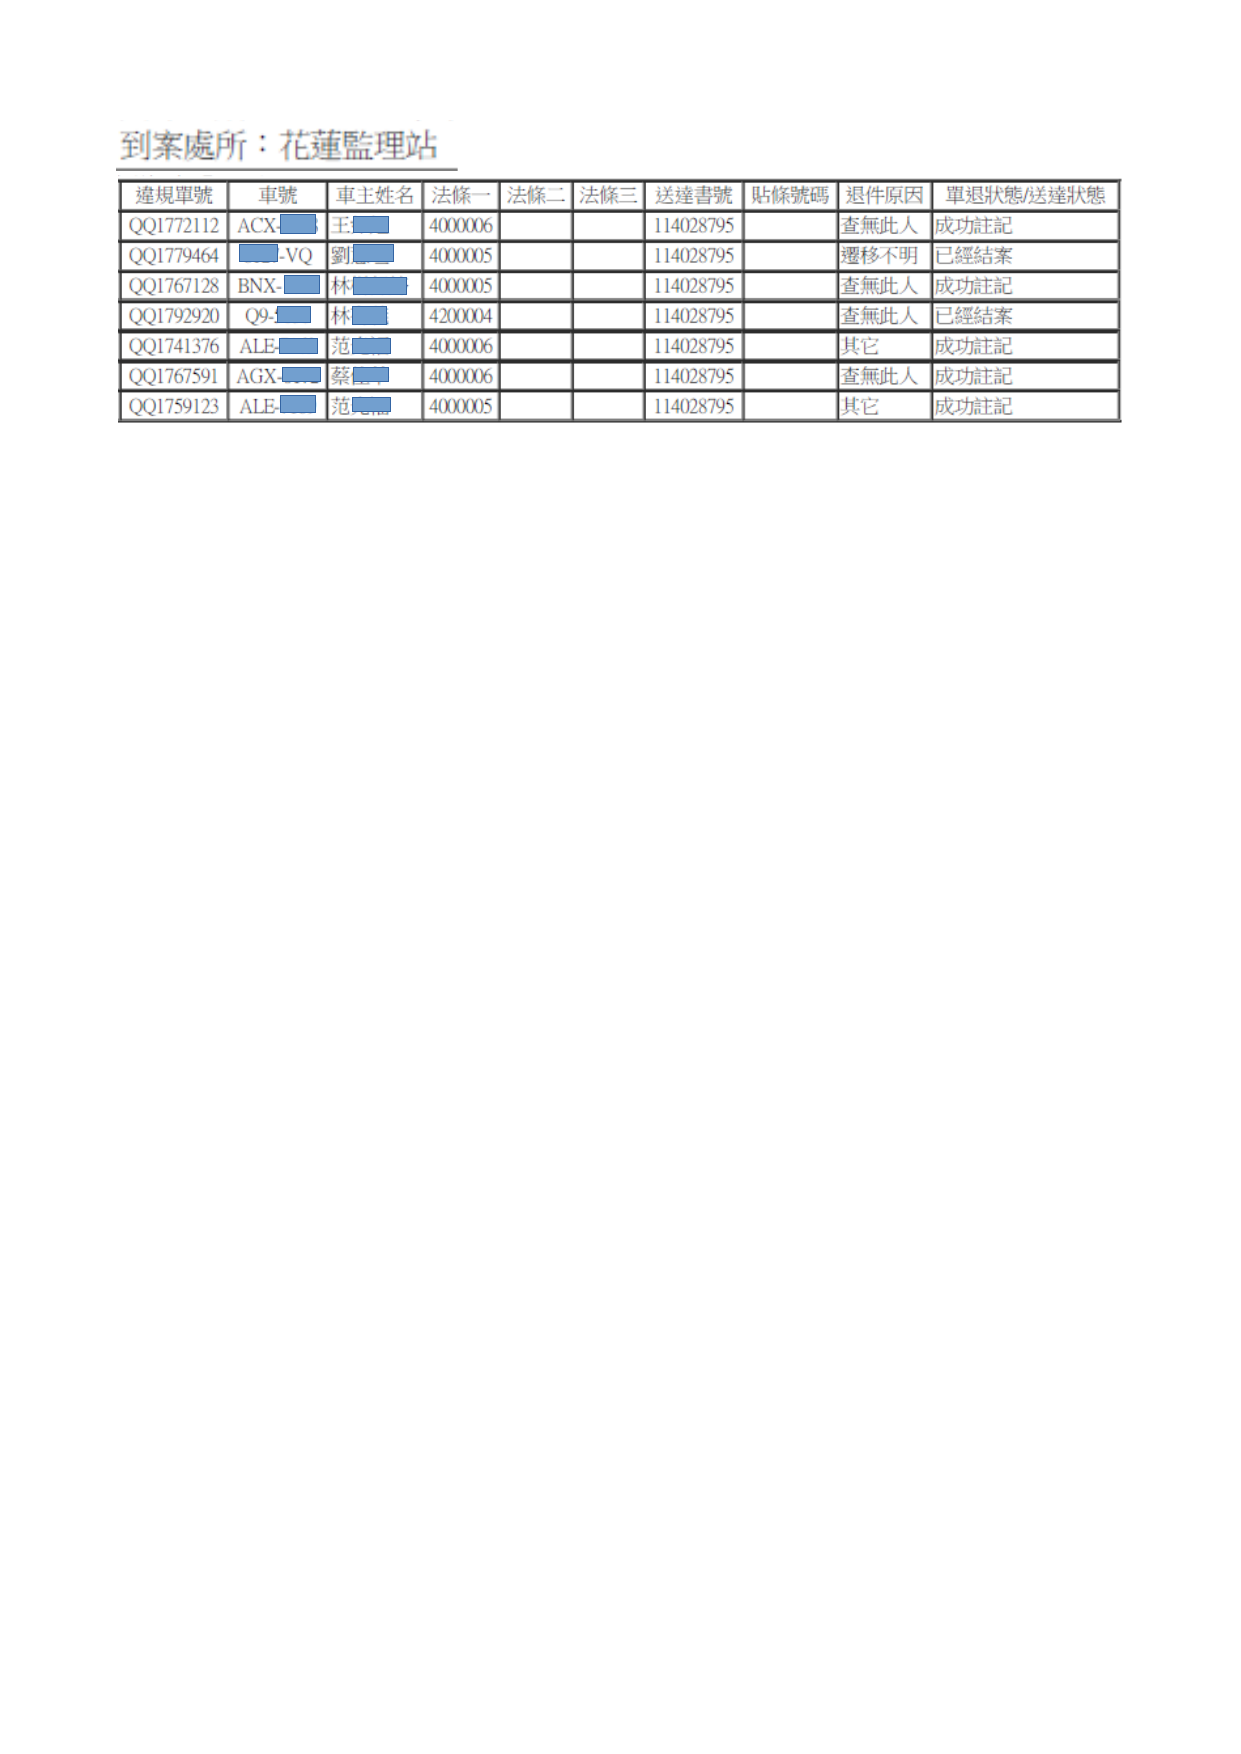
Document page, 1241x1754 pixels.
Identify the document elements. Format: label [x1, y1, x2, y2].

picture [118, 175, 1123, 424]
picture [116, 120, 458, 171]
